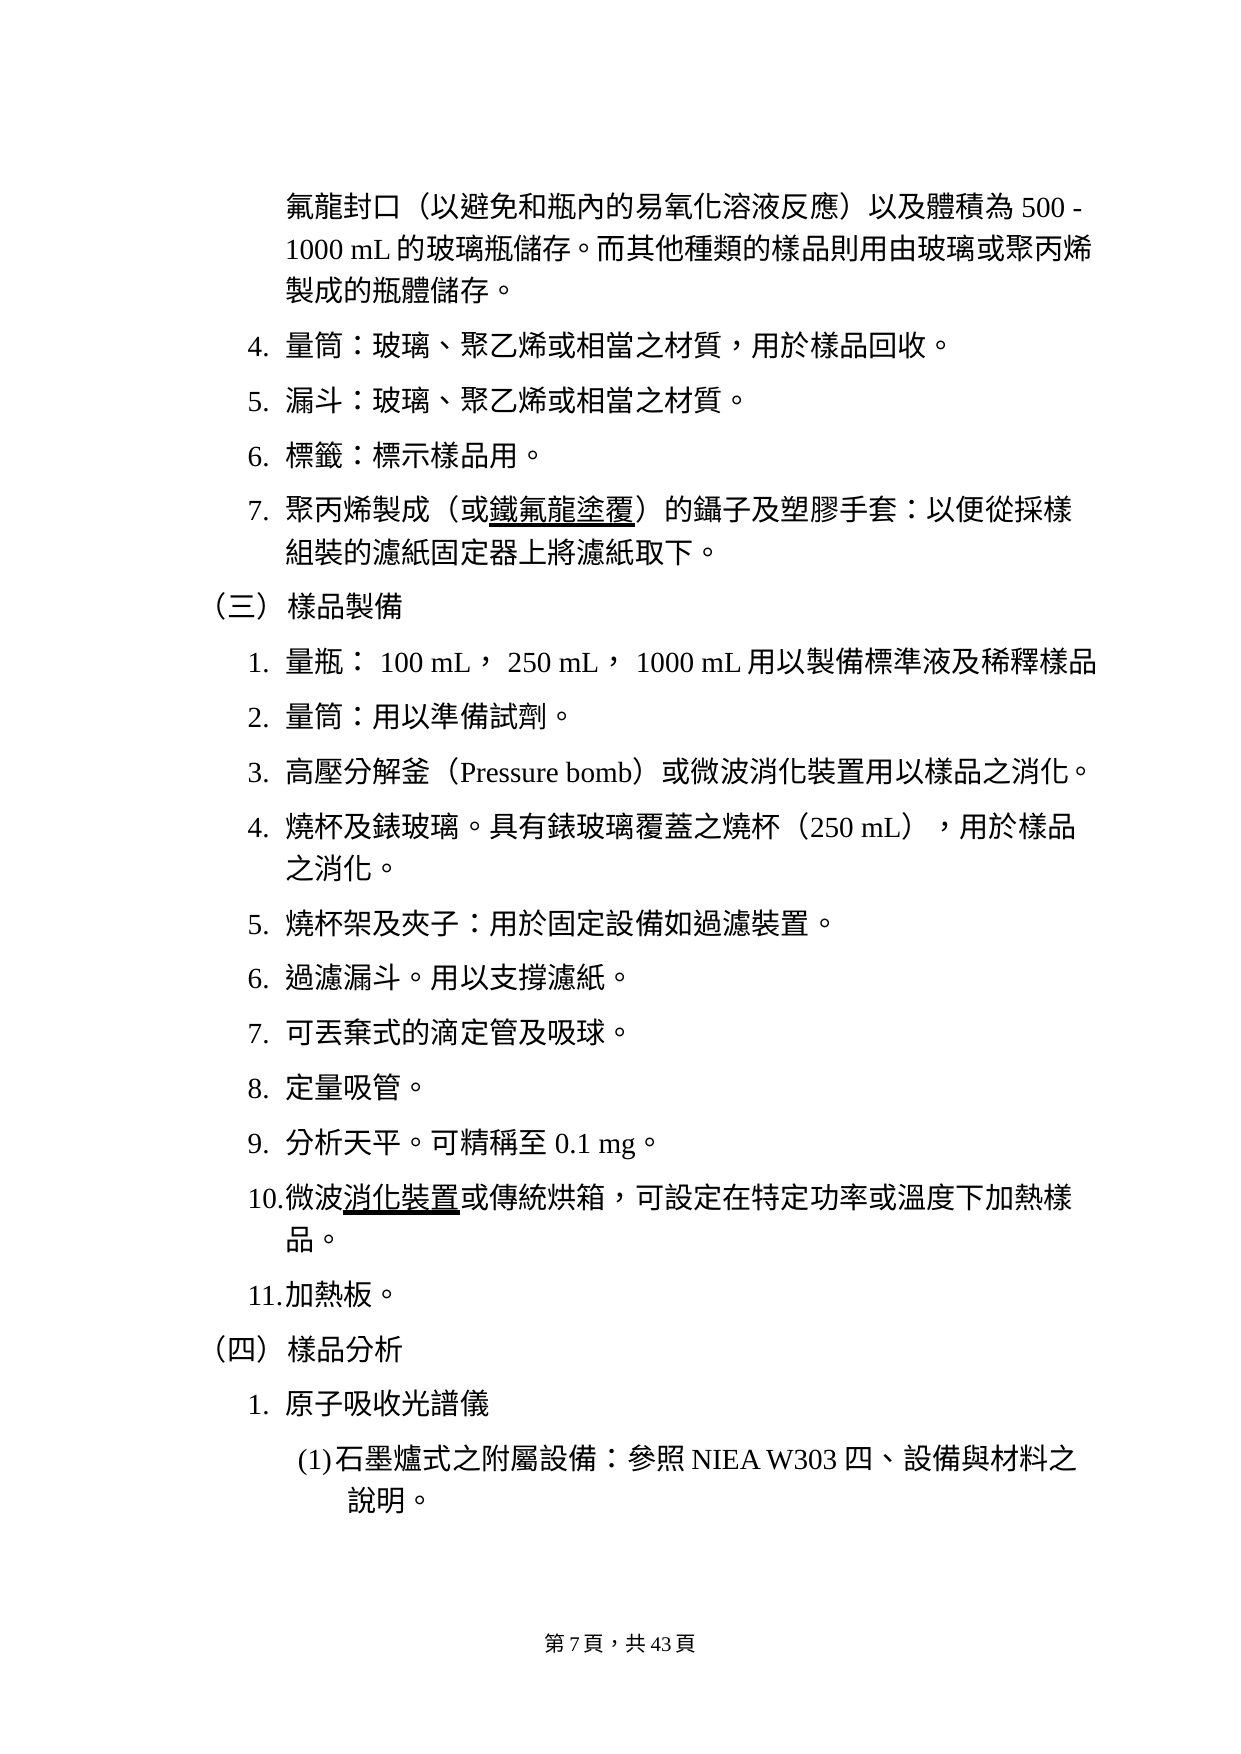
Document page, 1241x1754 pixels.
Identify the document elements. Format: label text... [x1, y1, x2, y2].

list 樣品製備 [198, 584, 1092, 626]
list 量筒：玻璃、聚乙烯或相當之材質，用於樣品回收。 [247, 323, 1092, 365]
list 樣品分析 [198, 1326, 1092, 1368]
list 聚丙烯製成（或鐵氟龍塗覆）的鑷子及塑膠手套：以便從採樣組裝的濾紙固定器上將濾紙取下。 [247, 487, 1092, 572]
list 氟龍封口（以避免和瓶內的易氧化溶液反應）以及體積為 500 - 1000 mL的玻璃瓶儲存。而其他種類的樣品則用由玻璃或聚丙烯製成的瓶體儲存。 [247, 183, 1092, 310]
list 高壓分解釜（Pressure bomb）或微波消化裝置用以樣品之消化。 [247, 748, 1092, 791]
list 分析天平。可精稱至 0.1 mg。 [247, 1119, 1092, 1162]
list 漏斗：玻璃、聚乙烯或相當之材質。 [247, 377, 1092, 420]
list 微波消化裝置或傳統烘箱，可設定在特定功率或溫度下加熱樣品。 [247, 1174, 1092, 1259]
list 過濾漏斗。用以支撐濾紙。 [247, 955, 1092, 997]
list 加熱板。 [247, 1271, 1092, 1314]
list 標籤：標示樣品用。 [247, 432, 1092, 474]
list 燒杯及錶玻璃。具有錶玻璃覆蓋之燒杯（250 mL），用於樣品之消化。 [247, 803, 1092, 888]
list 量瓶： 100 mL， 250 mL， 1000 mL用以製備標準液及稀釋樣品。 [247, 639, 1092, 681]
list 石墨爐式之附屬設備：參照NIEA W303 四、設備與材料之說明。 [298, 1436, 1092, 1520]
list 燒杯架及夾子：用於固定設備如過濾裝置。 [247, 900, 1092, 943]
list 原子吸收光譜儀 [247, 1381, 1092, 1423]
list 定量吸管。 [247, 1065, 1092, 1107]
list 可丟棄式的滴定管及吸球。 [247, 1010, 1092, 1052]
list 量筒：用以準備試劑。 [247, 694, 1092, 736]
